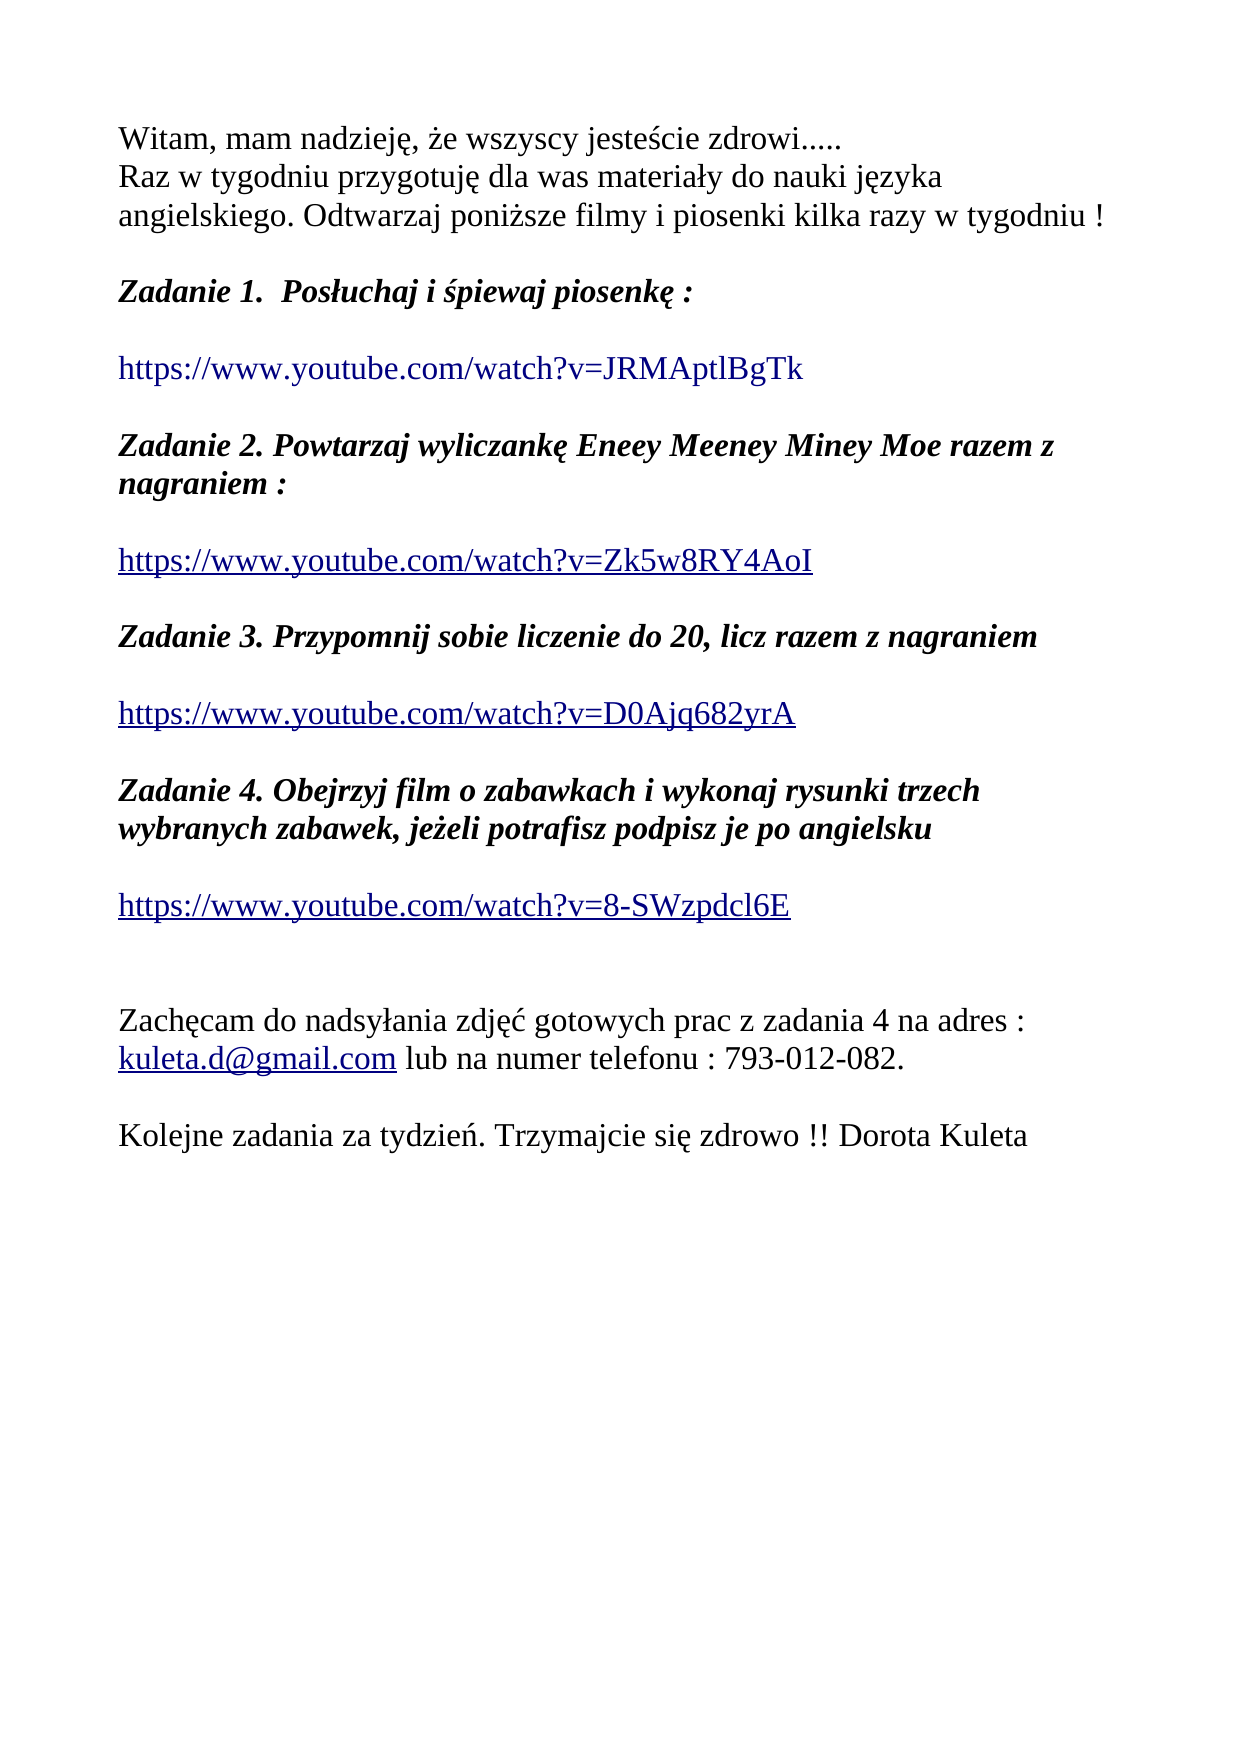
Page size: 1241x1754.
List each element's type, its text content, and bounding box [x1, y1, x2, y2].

text https://www.youtube.com/watch?v=JRMAptlBgTk [118, 348, 1122, 386]
text Witam, mam nadzieję, że wszyscy jesteście zdrowi..... [118, 118, 1122, 156]
text Zadanie 2. Powtarzaj wyliczankę Eneey Meeney Miney Moe razem z nagraniem : [118, 425, 1122, 501]
text https://www.youtube.com/watch?v=8-SWzpdcl6E [118, 885, 1122, 923]
text Raz w tygodniu przygotuję dla was materiały do nauki języka angielskiego. Odtwarzaj poniższe filmy i piosenki kilka razy w tygodniu ! [118, 156, 1122, 233]
text https://www.youtube.com/watch?v=D0Ajq682yrA [118, 693, 1122, 731]
text Zadanie 4. Obejrzyj film o zabawkach i wykonaj rysunki trzech wybranych zabawek, jeżeli potrafisz podpisz je po angielsku [118, 770, 1122, 846]
text Zachęcam do nadsyłania zdjęć gotowych prac z zadania 4 na adres : kuleta.d@gmail.com lub na numer telefonu : 793-012-082. [118, 1000, 1122, 1076]
text Kolejne zadania za tydzień. Trzymajcie się zdrowo !! Dorota Kuleta [118, 1115, 1122, 1153]
text https://www.youtube.com/watch?v=Zk5w8RY4AoI [118, 540, 1122, 578]
text Zadanie 1. Posłuchaj i śpiewaj piosenkę : [118, 271, 1122, 310]
text Zadanie 3. Przypomnij sobie liczenie do 20, licz razem z nagraniem [118, 616, 1122, 655]
